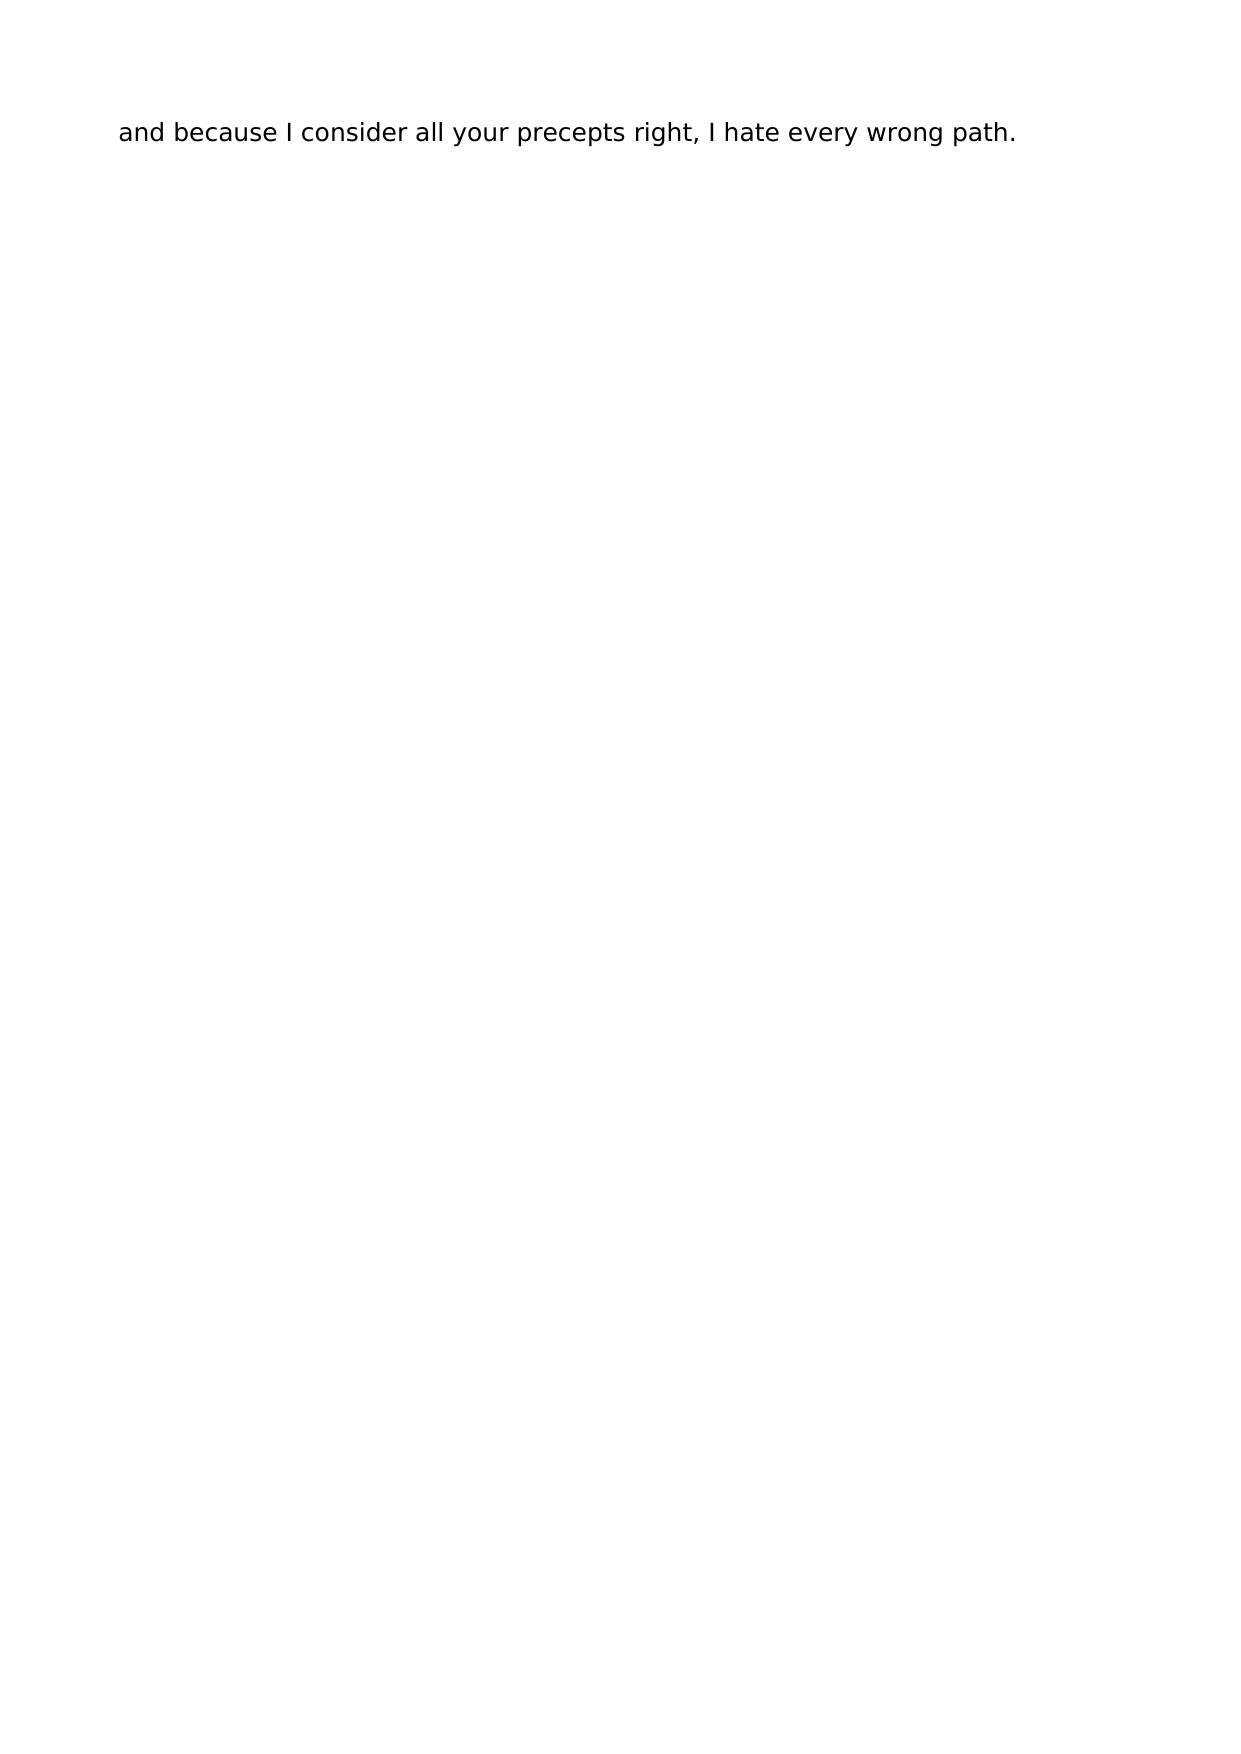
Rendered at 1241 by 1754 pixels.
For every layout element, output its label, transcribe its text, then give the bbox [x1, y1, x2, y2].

text and because I consider all your precepts right, I hate every wrong path. [118, 118, 1122, 147]
